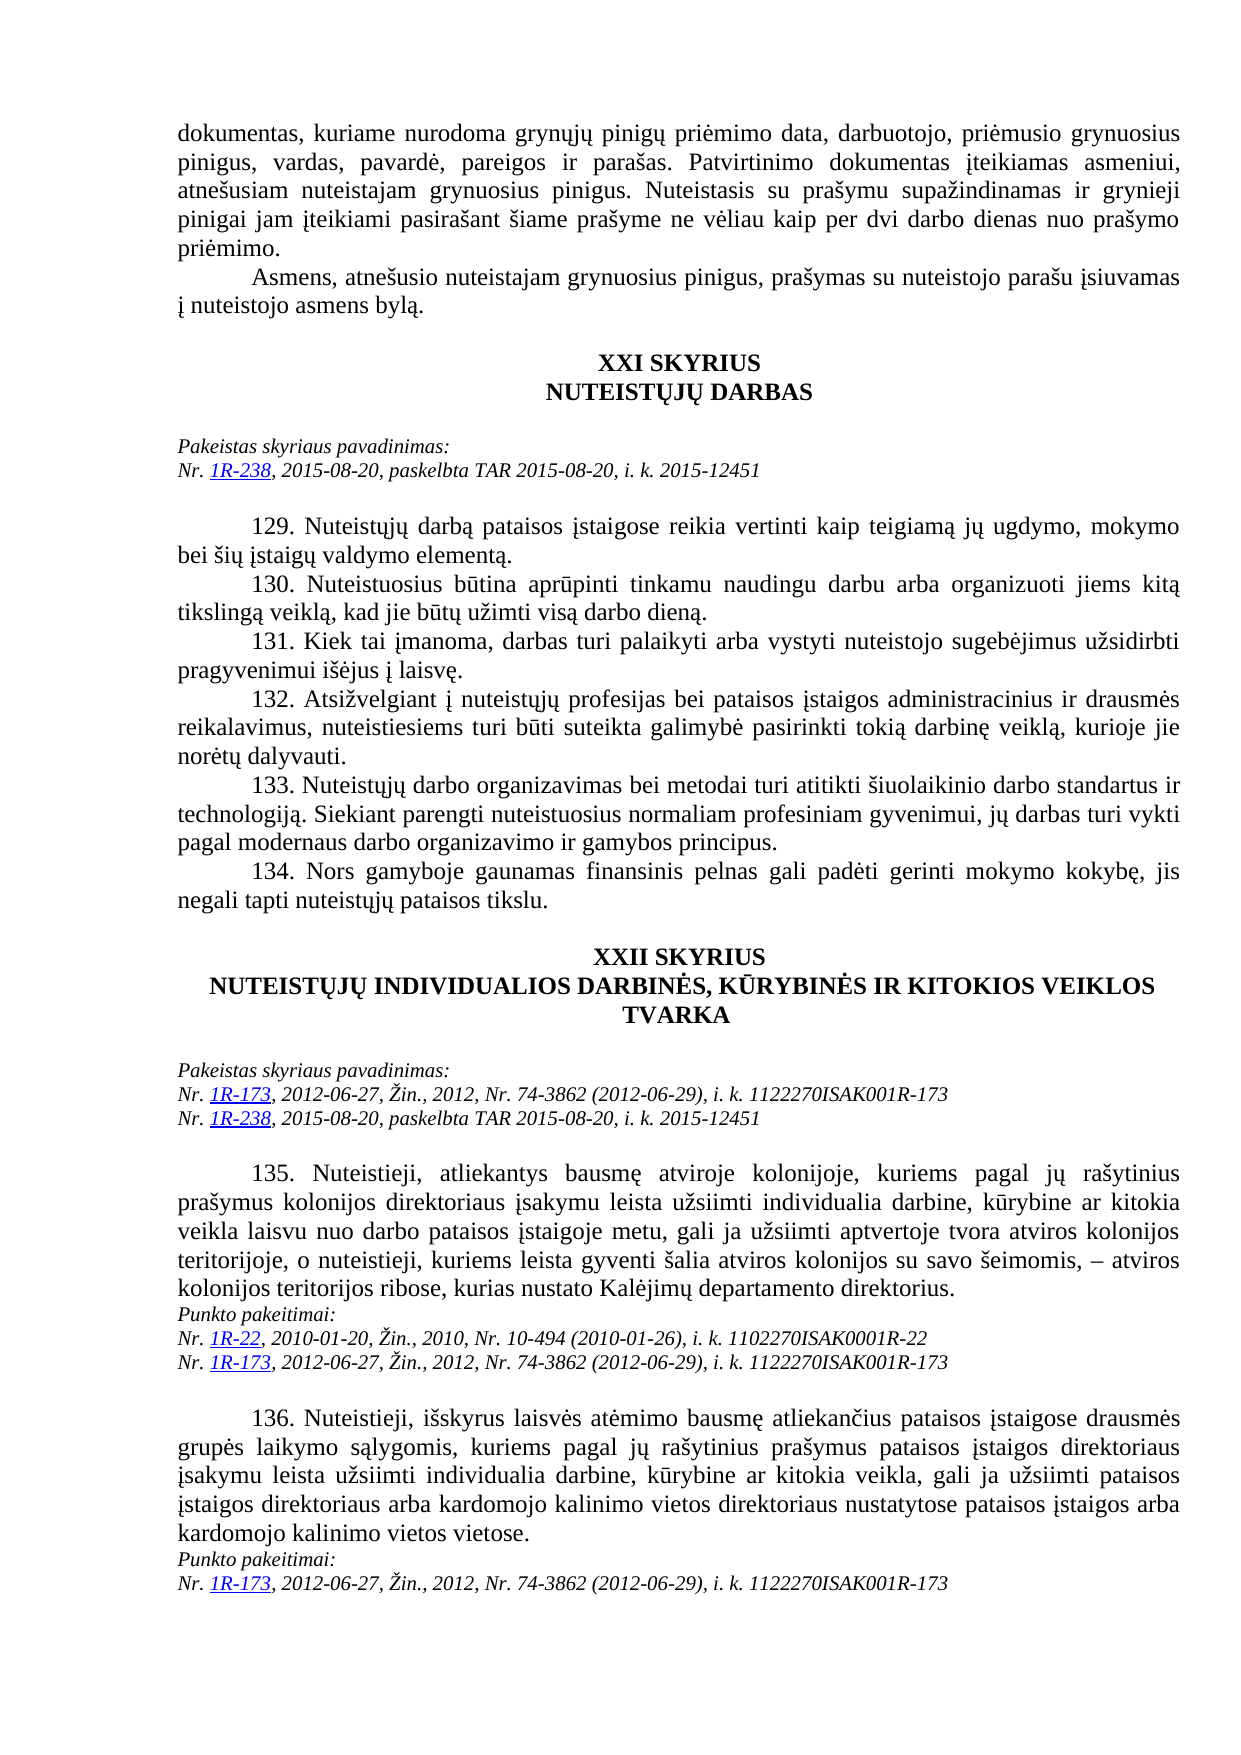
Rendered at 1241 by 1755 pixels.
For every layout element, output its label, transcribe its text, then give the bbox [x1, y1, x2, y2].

text 133. Nuteistųjų darbo organizavimas bei metodai turi atitikti šiuolaikinio darbo standartus ir technologiją. Siekiant parengti nuteistuosius normaliam profesiniam gyvenimui, jų darbas turi vykti pagal modernaus darbo organizavimo ir gamybos principus. [177, 770, 1181, 856]
text 130. Nuteistuosius būtina aprūpinti tinkamu naudingu darbu arba organizuoti jiems kitą tikslingą veiklą, kad jie būtų užimti visą darbo dieną. [177, 569, 1181, 626]
text NUTEISTŲJŲ DARBAS [177, 377, 1181, 406]
text Punkto pakeitimai: [177, 1547, 1181, 1571]
text 129. Nuteistųjų darbą pataisos įstaigose reikia vertinti kaip teigiamą jų ugdymo, mokymo bei šių įstaigų valdymo elementą. [177, 511, 1181, 569]
text Nr. 1R-238, 2015-08-20, paskelbta TAR 2015-08-20, i. k. 2015-12451 [177, 458, 1181, 482]
text Asmens, atnešusio nuteistajam grynuosius pinigus, prašymas su nuteistojo parašu įsiuvamas į nuteistojo asmens bylą. [177, 262, 1181, 319]
text 134. Nors gamyboje gaunamas finansinis pelnas gali padėti gerinti mokymo kokybę, jis negali tapti nuteistųjų pataisos tikslu. [177, 856, 1181, 914]
text Nr. 1R-173, 2012-06-27, Žin., 2012, Nr. 74-3862 (2012-06-29), i. k. 1122270ISAK001R-173 [177, 1350, 1181, 1374]
text Nr. 1R-238, 2015-08-20, paskelbta TAR 2015-08-20, i. k. 2015-12451 [177, 1106, 1181, 1130]
text Punkto pakeitimai: [177, 1302, 1181, 1326]
text 135. Nuteistieji, atliekantys bausmę atviroje kolonijoje, kuriems pagal jų rašytinius prašymus kolonijos direktoriaus įsakymu leista užsiimti individualia darbine, kūrybine ar kitokia veikla laisvu nuo darbo pataisos įstaigoje metu, gali ja užsiimti aptvertoje tvora atviros kolonijos teritorijoje, o nuteistieji, kuriems leista gyventi šalia atviros kolonijos su savo šeimomis, – atviros kolonijos teritorijos ribose, kurias nustato Kalėjimų departamento direktorius. [177, 1158, 1181, 1302]
text XXI SKYRIUS [177, 348, 1181, 377]
text NUTEISTŲJŲ INDIVIDUALIOS DARBINĖS, KŪRYBINĖS IR KITOKIOS VEIKLOS TVARKA [177, 971, 1181, 1029]
text dokumentas, kuriame nurodoma grynųjų pinigų priėmimo data, darbuotojo, priėmusio grynuosius pinigus, vardas, pavardė, pareigos ir parašas. Patvirtinimo dokumentas įteikiamas asmeniui, atnešusiam nuteistajam grynuosius pinigus. Nuteistasis su prašymu supažindinamas ir grynieji pinigai jam įteikiami pasirašant šiame prašyme ne vėliau kaip per dvi darbo dienas nuo prašymo priėmimo. [177, 118, 1181, 262]
text XXII SKYRIUS [177, 942, 1181, 971]
text Pakeistas skyriaus pavadinimas: [177, 434, 1181, 458]
text 131. Kiek tai įmanoma, darbas turi palaikyti arba vystyti nuteistojo sugebėjimus užsidirbti pragyvenimui išėjus į laisvę. [177, 626, 1181, 684]
text 132. Atsižvelgiant į nuteistųjų profesijas bei pataisos įstaigos administracinius ir drausmės reikalavimus, nuteistiesiems turi būti suteikta galimybė pasirinkti tokią darbinę veiklą, kurioje jie norėtų dalyvauti. [177, 684, 1181, 770]
text 136. Nuteistieji, išskyrus laisvės atėmimo bausmę atliekančius pataisos įstaigose drausmės grupės laikymo sąlygomis, kuriems pagal jų rašytinius prašymus pataisos įstaigos direktoriaus įsakymu leista užsiimti individualia darbine, kūrybine ar kitokia veikla, gali ja užsiimti pataisos įstaigos direktoriaus arba kardomojo kalinimo vietos direktoriaus nustatytose pataisos įstaigos arba kardomojo kalinimo vietos vietose. [177, 1403, 1181, 1547]
text Pakeistas skyriaus pavadinimas: [177, 1057, 1181, 1082]
text Nr. 1R-22, 2010-01-20, Žin., 2010, Nr. 10-494 (2010-01-26), i. k. 1102270ISAK0001R-22 [177, 1326, 1181, 1350]
text Nr. 1R-173, 2012-06-27, Žin., 2012, Nr. 74-3862 (2012-06-29), i. k. 1122270ISAK001R-173 [177, 1082, 1181, 1106]
text Nr. 1R-173, 2012-06-27, Žin., 2012, Nr. 74-3862 (2012-06-29), i. k. 1122270ISAK001R-173 [177, 1571, 1181, 1595]
